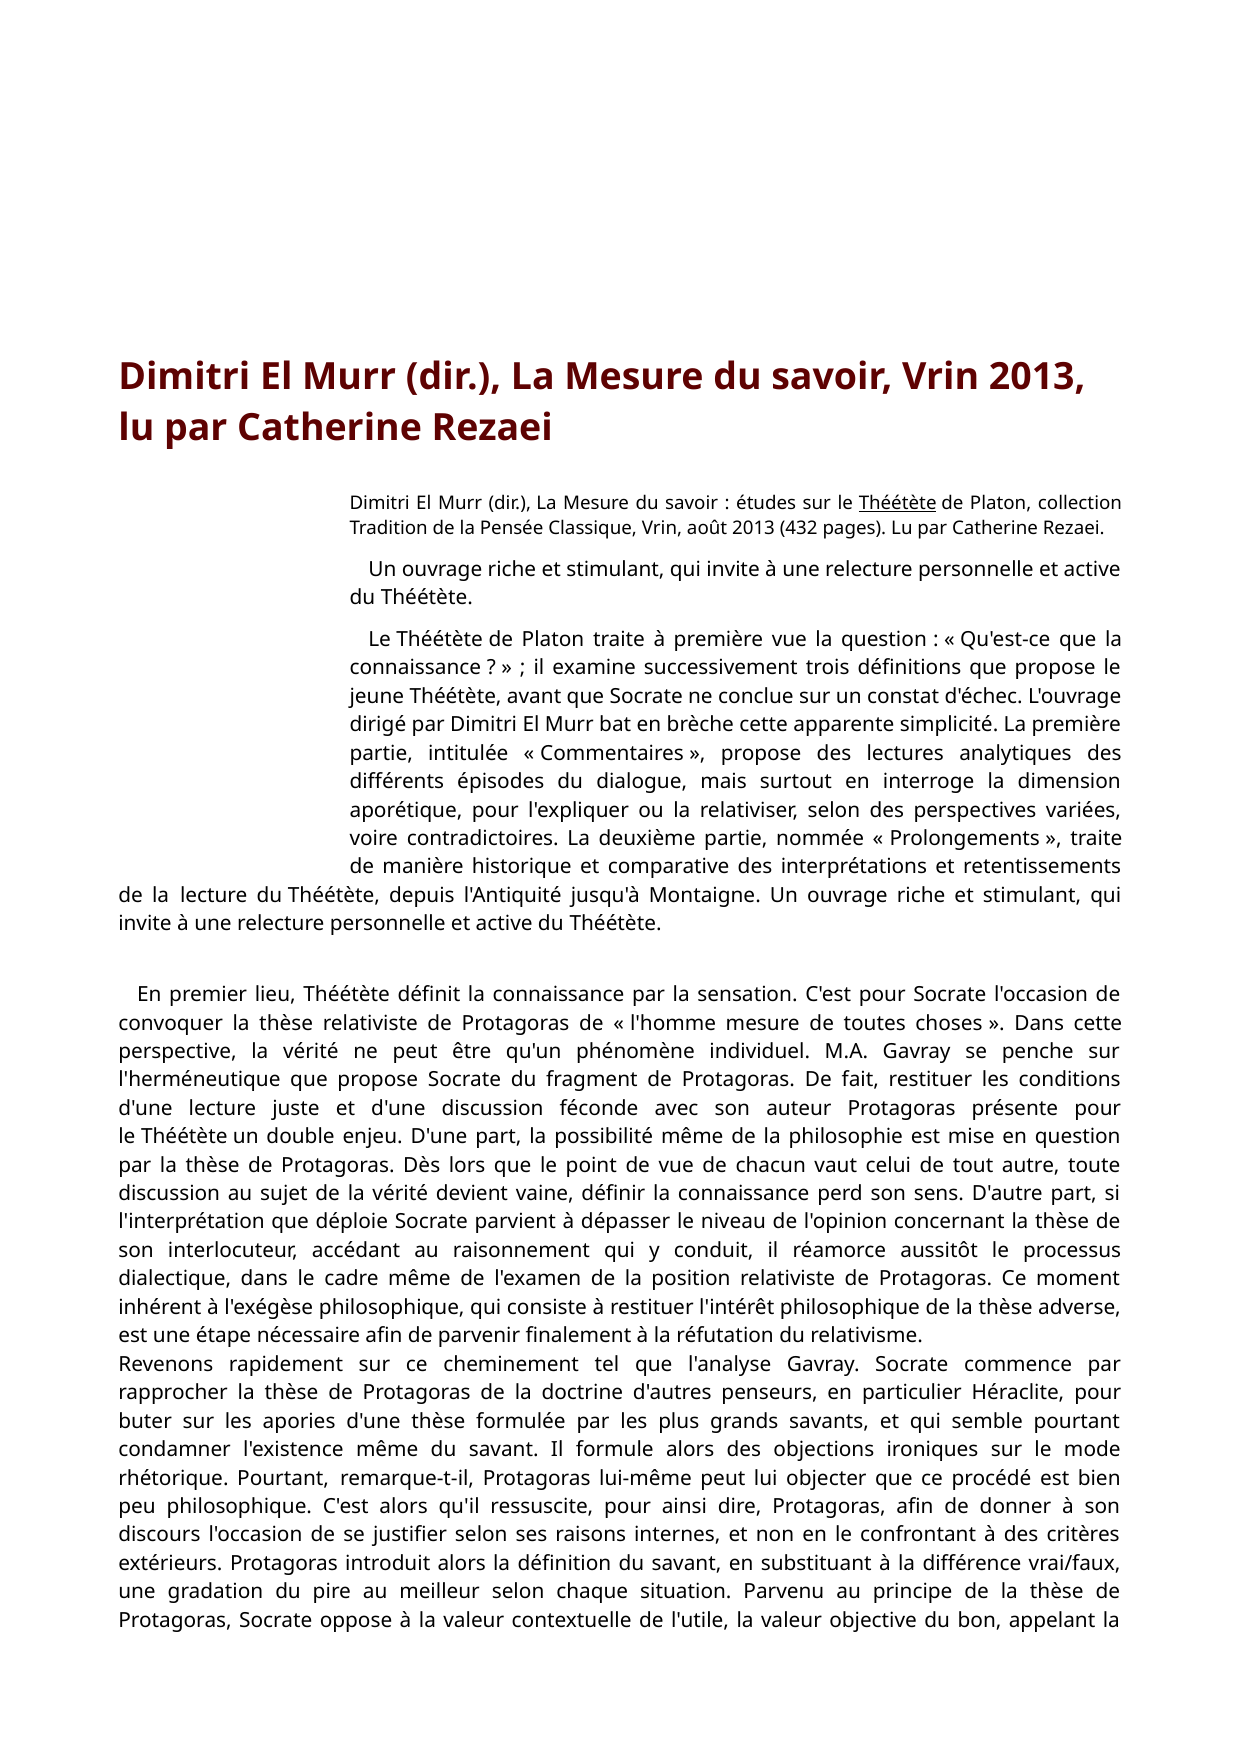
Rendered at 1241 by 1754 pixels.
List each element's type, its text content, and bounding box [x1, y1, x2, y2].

subtitle Dimitri El Murr (dir.), La Mesure du savoir, Vrin 2013, lu par Catherine Rezaei [118, 349, 1122, 451]
text Revenons rapidement sur ce cheminement tel que l'analyse Gavray. Socrate commence par rapprocher la thèse de Protagoras de la doctrine d'autres penseurs, en particulier Héraclite, pour buter sur les apories d'une thèse formulée par les plus grands savants, et qui semble pourtant condamner l'existence même du savant. Il formule alors des objections ironiques sur le mode rhétorique. Pourtant, remarque-t-il, Protagoras lui-même peut lui objecter que ce procédé est bien peu philosophique. C'est alors qu'il ressuscite, pour ainsi dire, Protagoras, afin de donner à son discours l'occasion de se justifier selon ses raisons internes, et non en le confrontant à des critères extérieurs. Protagoras introduit alors la définition du savant, en substituant à la différence vrai/faux, une gradation du pire au meilleur selon chaque situation. Parvenu au principe de la thèse de Protagoras, Socrate oppose à la valeur contextuelle de l'utile, la valeur objective du bon, appelant la [118, 1349, 1122, 1633]
text En premier lieu, Théétète définit la connaissance par la sensation. C'est pour Socrate l'occasion de convoquer la thèse relativiste de Protagoras de « l'homme mesure de toutes choses ». Dans cette perspective, la vérité ne peut être qu'un phénomène individuel. M.A. Gavray se penche sur l'herméneutique que propose Socrate du fragment de Protagoras. De fait, restituer les conditions d'une lecture juste et d'une discussion féconde avec son auteur Protagoras présente pour le Théétète un double enjeu. D'une part, la possibilité même de la philosophie est mise en question par la thèse de Protagoras. Dès lors que le point de vue de chacun vaut celui de tout autre, toute discussion au sujet de la vérité devient vaine, définir la connaissance perd son sens. D'autre part, si l'interprétation que déploie Socrate parvient à dépasser le niveau de l'opinion concernant la thèse de son interlocuteur, accédant au raisonnement qui y conduit, il réamorce aussitôt le processus dialectique, dans le cadre même de l'examen de la position relativiste de Protagoras. Ce moment inhérent à l'exégèse philosophique, qui consiste à restituer l'intérêt philosophique de la thèse adverse, est une étape nécessaire afin de parvenir finalement à la réfutation du relativisme. [118, 978, 1122, 1349]
text Dimitri El Murr (dir.), La Mesure du savoir : études sur le Théétète de Platon, collection Tradition de la Pensée Classique, Vrin, août 2013 (432 pages). Lu par Catherine Rezaei. [118, 489, 1122, 540]
text Le Théétète de Platon traite à première vue la question : « Qu'est-ce que la connaissance ? » ; il examine successivement trois définitions que propose le jeune Théétète, avant que Socrate ne conclue sur un constat d'échec. L'ouvrage dirigé par Dimitri El Murr bat en brèche cette apparente simplicité. La première partie, intitulée « Commentaires », propose des lectures analytiques des différents épisodes du dialogue, mais surtout en interroge la dimension aporétique, pour l'expliquer ou la relativiser, selon des perspectives variées, voire contradictoires. La deuxième partie, nommée « Prolongements », traite de manière historique et comparative des interprétations et retentissements de la lecture du Théétète, depuis l'Antiquité jusqu'à Montaigne. Un ouvrage riche et stimulant, qui invite à une relecture personnelle et active du Théétète. [118, 623, 1122, 937]
text Un ouvrage riche et stimulant, qui invite à une relecture personnelle et active du Théétète. [118, 553, 1122, 611]
